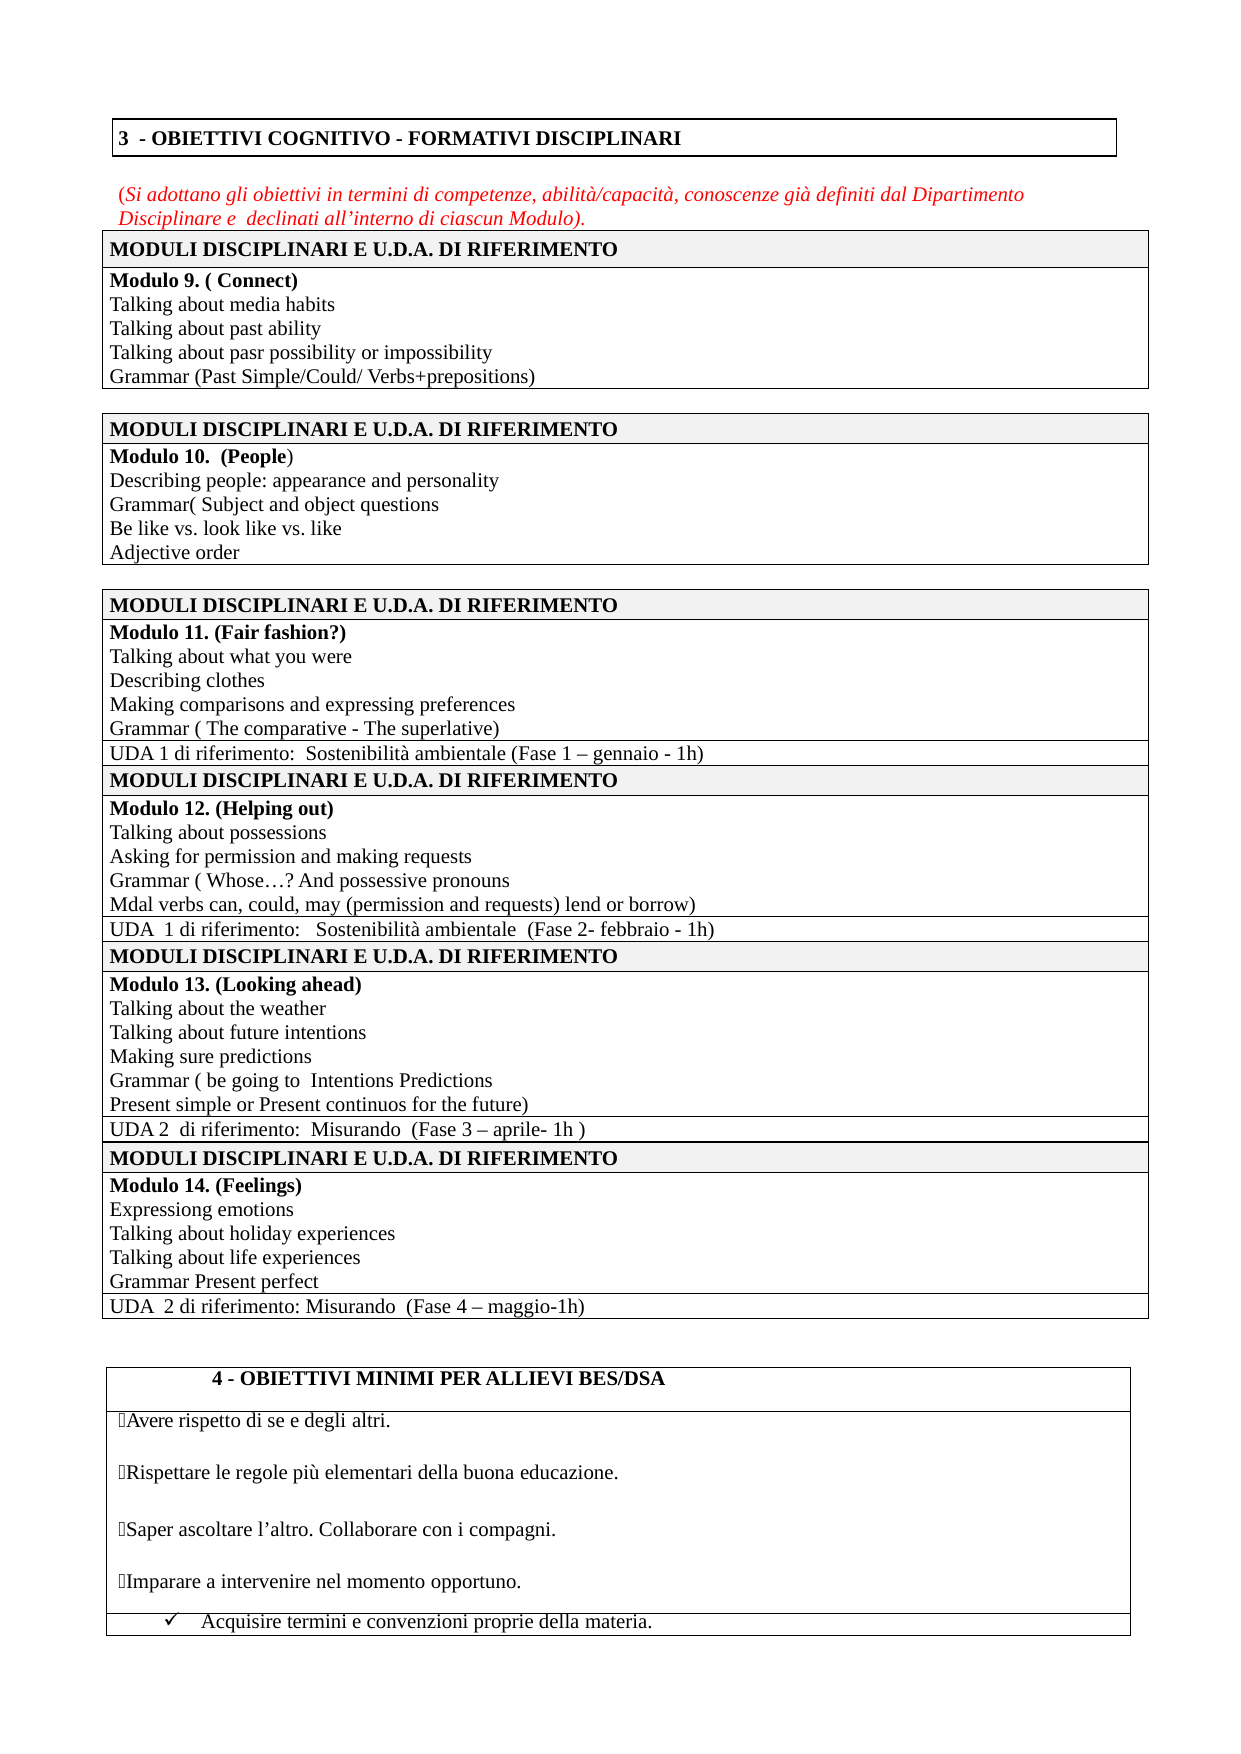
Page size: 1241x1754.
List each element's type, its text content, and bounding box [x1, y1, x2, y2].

table_cell UDA 1 di riferimento: Sostenibilità ambientale (Fase 1 – gennaio - 1h) [103, 741, 1148, 765]
table_cell Modulo 9. ( Connect) Talking about media habits Talking about past ability Talking about pasr possibility or impossibility Grammar (Past Simple/Could/ Verbs+prepositions) [103, 268, 1148, 388]
table_header MODULI DISCIPLINARI E U.D.A. DI RIFERIMENTO [103, 414, 1148, 443]
text (Si adottano gli obiettivi in termini di competenze, abilità/capacità, conoscenze già definiti dal Dipartimento Disciplinare e declinati all’interno di ciascun Modulo). [118, 182, 1122, 230]
table_cell MODULI DISCIPLINARI E U.D.A. DI RIFERIMENTO [103, 766, 1148, 795]
table_cell Modulo 14. (Feelings) Expressiong emotions Talking about holiday experiences Talking about life experiences Grammar Present perfect [103, 1173, 1148, 1293]
table_cell UDA 1 di riferimento: Sostenibilità ambientale (Fase 2- febbraio - 1h) [103, 917, 1148, 941]
table_cell Acquisire termini e convenzioni proprie della materia. Prendere sicurezza di se nell’ambito della disciplina e della futura professione. Saper coordinare il proprio lavoro sequenzialmente e in maniera ordinata. Collaborare con il gruppo. [107, 1614, 1130, 1635]
table_header MODULI DISCIPLINARI E U.D.A. DI RIFERIMENTO [103, 1143, 1148, 1172]
table_cell Modulo 12. (Helping out) Talking about possessions Asking for permission and making requests Grammar ( Whose…? And possessive pronouns Mdal verbs can, could, may (permission and requests) lend or borrow) [103, 796, 1148, 916]
table_header 4 - OBIETTIVI MINIMI PER ALLIEVI BES/DSA [107, 1368, 1130, 1411]
table_cell Avere rispetto di se e degli altri. Rispettare le regole più elementari della buona educazione. Saper ascoltare l’altro. Collaborare con i compagni. Imparare a intervenire nel momento opportuno. [107, 1412, 1130, 1613]
table_cell Modulo 13. (Looking ahead) Talking about the weather Talking about future intentions Making sure predictions Grammar ( be going to Intentions Predictions Present simple or Present continuos for the future) [103, 972, 1148, 1116]
table_cell UDA 2 di riferimento: Misurando (Fase 3 – aprile- 1h ) [103, 1117, 1148, 1141]
table_cell MODULI DISCIPLINARI E U.D.A. DI RIFERIMENTO [103, 942, 1148, 971]
table_cell UDA 2 di riferimento: Misurando (Fase 4 – maggio-1h) [103, 1294, 1148, 1318]
table_header MODULI DISCIPLINARI E U.D.A. DI RIFERIMENTO [103, 590, 1148, 619]
table_cell Modulo 11. (Fair fashion?) Talking about what you were Describing clothes Making comparisons and expressing preferences Grammar ( The comparative - The superlative) [103, 620, 1148, 740]
table_header MODULI DISCIPLINARI E U.D.A. DI RIFERIMENTO [103, 231, 1148, 267]
table_cell Modulo 10. (People) Describing people: appearance and personality Grammar( Subject and object questions Be like vs. look like vs. like Adjective order [103, 444, 1148, 564]
table_header 3 - OBIETTIVI COGNITIVO - FORMATIVI DISCIPLINARI [113, 120, 1116, 155]
